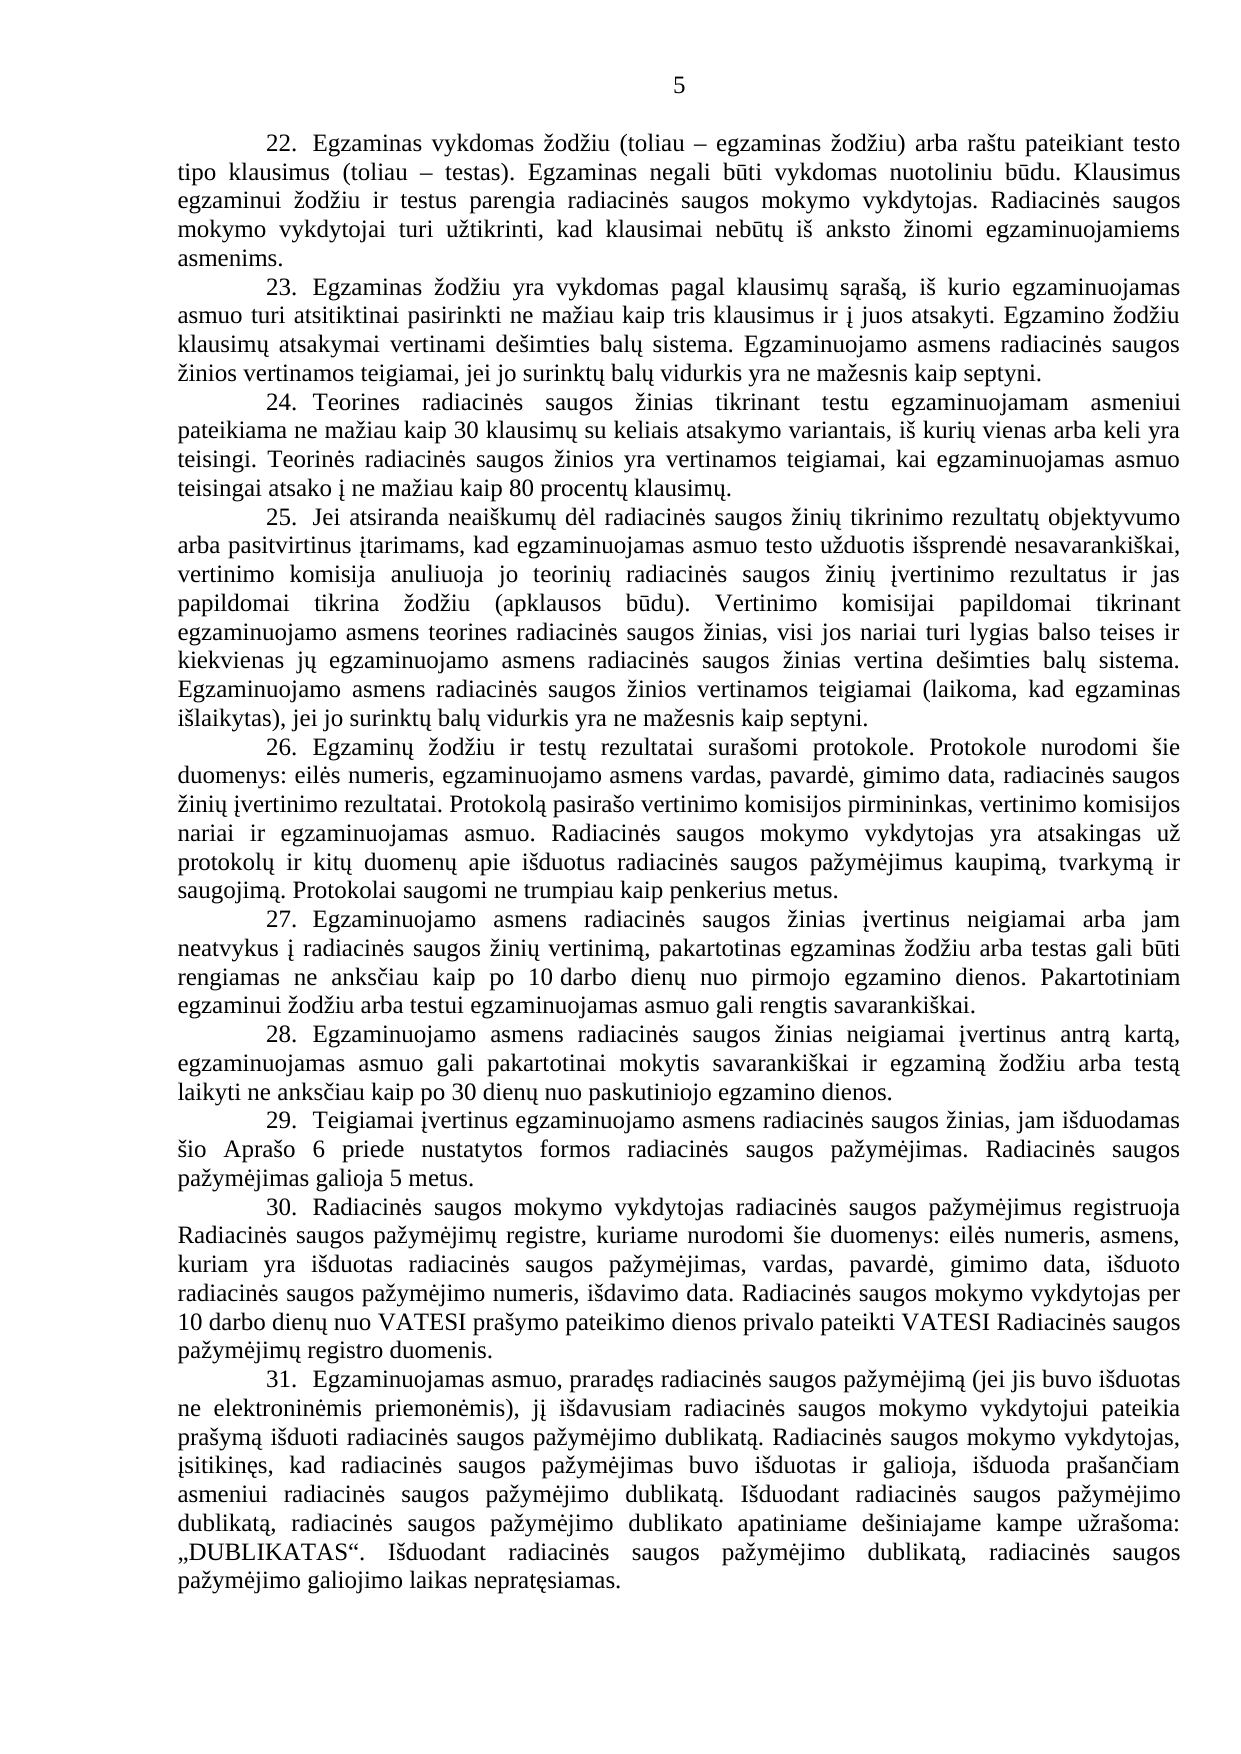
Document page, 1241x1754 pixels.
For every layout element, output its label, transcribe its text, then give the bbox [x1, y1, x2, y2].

text 28. Egzaminuojamo asmens radiacinės saugos žinias neigiamai įvertinus antrą kartą, egzaminuojamas asmuo gali pakartotinai mokytis savarankiškai ir egzaminą žodžiu arba testą laikyti ne anksčiau kaip po 30 dienų nuo paskutiniojo egzamino dienos. [177, 1019, 1181, 1106]
text 30. Radiacinės saugos mokymo vykdytojas radiacinės saugos pažymėjimus registruoja Radiacinės saugos pažymėjimų registre, kuriame nurodomi šie duomenys: eilės numeris, asmens, kuriam yra išduotas radiacinės saugos pažymėjimas, vardas, pavardė, gimimo data, išduoto radiacinės saugos pažymėjimo numeris, išdavimo data. Radiacinės saugos mokymo vykdytojas per 10 darbo dienų nuo VATESI prašymo pateikimo dienos privalo pateikti VATESI Radiacinės saugos pažymėjimų registro duomenis. [177, 1192, 1181, 1364]
text 23. Egzaminas žodžiu yra vykdomas pagal klausimų sąrašą, iš kurio egzaminuojamas asmuo turi atsitiktinai pasirinkti ne mažiau kaip tris klausimus ir į juos atsakyti. Egzamino žodžiu klausimų atsakymai vertinami dešimties balų sistema. Egzaminuojamo asmens radiacinės saugos žinios vertinamos teigiamai, jei jo surinktų balų vidurkis yra ne mažesnis kaip septyni. [177, 272, 1181, 387]
text 22. Egzaminas vykdomas žodžiu (toliau – egzaminas žodžiu) arba raštu pateikiant testo tipo klausimus (toliau – testas). Egzaminas negali būti vykdomas nuotoliniu būdu. Klausimus egzaminui žodžiu ir testus parengia radiacinės saugos mokymo vykdytojas. Radiacinės saugos mokymo vykdytojai turi užtikrinti, kad klausimai nebūtų iš anksto žinomi egzaminuojamiems asmenims. [177, 128, 1181, 272]
text 27. Egzaminuojamo asmens radiacinės saugos žinias įvertinus neigiamai arba jam neatvykus į radiacinės saugos žinių vertinimą, pakartotinas egzaminas žodžiu arba testas gali būti rengiamas ne anksčiau kaip po 10 darbo dienų nuo pirmojo egzamino dienos. Pakartotiniam egzaminui žodžiu arba testui egzaminuojamas asmuo gali rengtis savarankiškai. [177, 904, 1181, 1019]
text 26. Egzaminų žodžiu ir testų rezultatai surašomi protokole. Protokole nurodomi šie duomenys: eilės numeris, egzaminuojamo asmens vardas, pavardė, gimimo data, radiacinės saugos žinių įvertinimo rezultatai. Protokolą pasirašo vertinimo komisijos pirmininkas, vertinimo komisijos nariai ir egzaminuojamas asmuo. Radiacinės saugos mokymo vykdytojas yra atsakingas už protokolų ir kitų duomenų apie išduotus radiacinės saugos pažymėjimus kaupimą, tvarkymą ir saugojimą. Protokolai saugomi ne trumpiau kaip penkerius metus. [177, 732, 1181, 904]
text 24. Teorines radiacinės saugos žinias tikrinant testu egzaminuojamam asmeniui pateikiama ne mažiau kaip 30 klausimų su keliais atsakymo variantais, iš kurių vienas arba keli yra teisingi. Teorinės radiacinės saugos žinios yra vertinamos teigiamai, kai egzaminuojamas asmuo teisingai atsako į ne mažiau kaip 80 procentų klausimų. [177, 387, 1181, 502]
text 31. Egzaminuojamas asmuo, praradęs radiacinės saugos pažymėjimą (jei jis buvo išduotas ne elektroninėmis priemonėmis), jį išdavusiam radiacinės saugos mokymo vykdytojui pateikia prašymą išduoti radiacinės saugos pažymėjimo dublikatą. Radiacinės saugos mokymo vykdytojas, įsitikinęs, kad radiacinės saugos pažymėjimas buvo išduotas ir galioja, išduoda prašančiam asmeniui radiacinės saugos pažymėjimo dublikatą. Išduodant radiacinės saugos pažymėjimo dublikatą, radiacinės saugos pažymėjimo dublikato apatiniame dešiniajame kampe užrašoma: „DUBLIKATAS“. Išduodant radiacinės saugos pažymėjimo dublikatą, radiacinės saugos pažymėjimo galiojimo laikas nepratęsiamas. [177, 1364, 1181, 1594]
text 25. Jei atsiranda neaiškumų dėl radiacinės saugos žinių tikrinimo rezultatų objektyvumo arba pasitvirtinus įtarimams, kad egzaminuojamas asmuo testo užduotis išsprendė nesavarankiškai, vertinimo komisija anuliuoja jo teorinių radiacinės saugos žinių įvertinimo rezultatus ir jas papildomai tikrina žodžiu (apklausos būdu). Vertinimo komisijai papildomai tikrinant egzaminuojamo asmens teorines radiacinės saugos žinias, visi jos nariai turi lygias balso teises ir kiekvienas jų egzaminuojamo asmens radiacinės saugos žinias vertina dešimties balų sistema. Egzaminuojamo asmens radiacinės saugos žinios vertinamos teigiamai (laikoma, kad egzaminas išlaikytas), jei jo surinktų balų vidurkis yra ne mažesnis kaip septyni. [177, 502, 1181, 732]
text 29. Teigiamai įvertinus egzaminuojamo asmens radiacinės saugos žinias, jam išduodamas šio Aprašo 6 priede nustatytos formos radiacinės saugos pažymėjimas. Radiacinės saugos pažymėjimas galioja 5 metus. [177, 1106, 1181, 1192]
